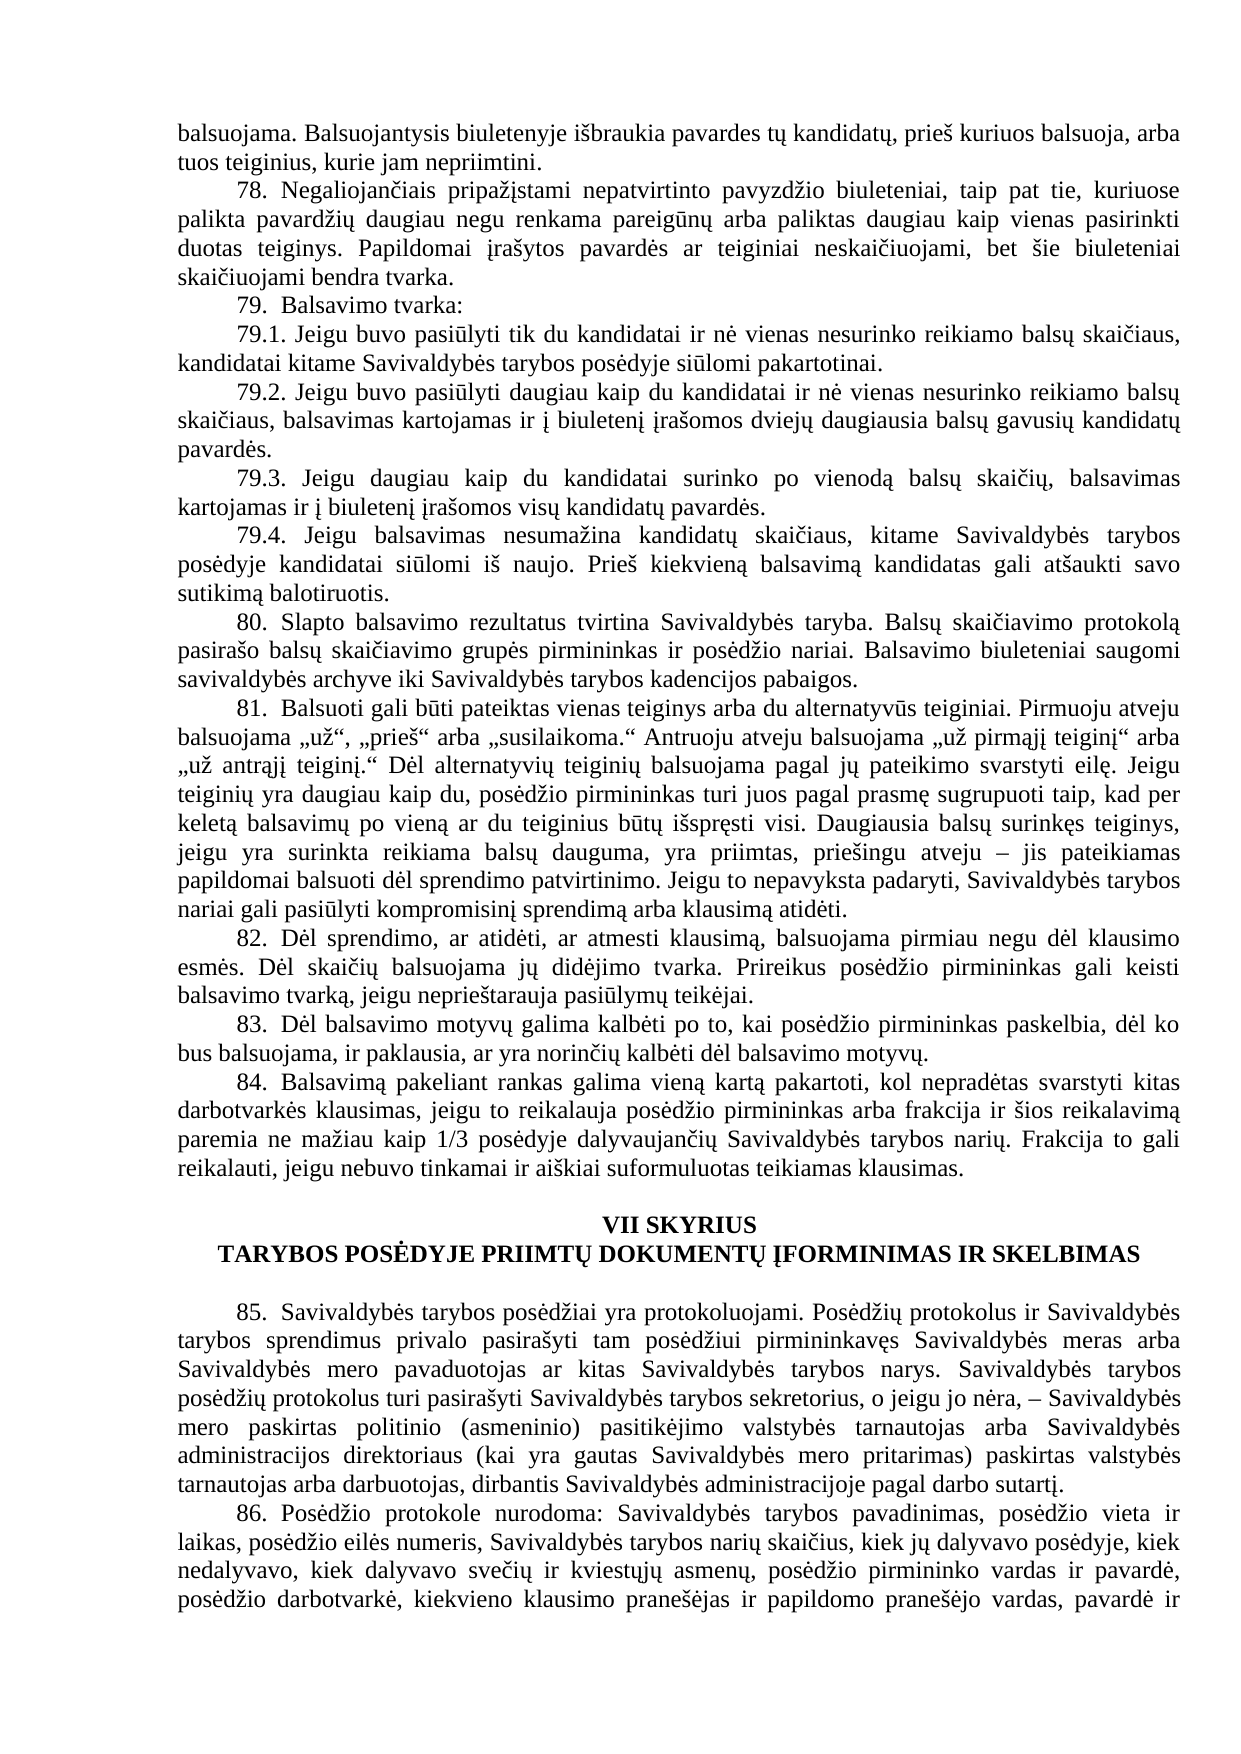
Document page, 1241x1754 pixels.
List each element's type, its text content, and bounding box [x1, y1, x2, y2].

text 82. Dėl sprendimo, ar atidėti, ar atmesti klausimą, balsuojama pirmiau negu dėl klausimo esmės. Dėl skaičių balsuojama jų didėjimo tvarka. Prireikus posėdžio pirmininkas gali keisti balsavimo tvarką, jeigu neprieštarauja pasiūlymų teikėjai. [177, 923, 1181, 1009]
text 85. Savivaldybės tarybos posėdžiai yra protokoluojami. Posėdžių protokolus ir Savivaldybės tarybos sprendimus privalo pasirašyti tam posėdžiui pirmininkavęs Savivaldybės meras arba Savivaldybės mero pavaduotojas ar kitas Savivaldybės tarybos narys. Savivaldybės tarybos posėdžių protokolus turi pasirašyti Savivaldybės tarybos sekretorius, o jeigu jo nėra, – Savivaldybės mero paskirtas politinio (asmeninio) pasitikėjimo valstybės tarnautojas arba Savivaldybės administracijos direktoriaus (kai yra gautas Savivaldybės mero pritarimas) paskirtas valstybės tarnautojas arba darbuotojas, dirbantis Savivaldybės administracijoje pagal darbo sutartį. [177, 1297, 1181, 1498]
text 79. Balsavimo tvarka: [177, 291, 1181, 319]
text 79.1. Jeigu buvo pasiūlyti tik du kandidatai ir nė vienas nesurinko reikiamo balsų skaičiaus, kandidatai kitame Savivaldybės tarybos posėdyje siūlomi pakartotinai. [177, 319, 1181, 377]
text 80. Slapto balsavimo rezultatus tvirtina Savivaldybės taryba. Balsų skaičiavimo protokolą pasirašo balsų skaičiavimo grupės pirmininkas ir posėdžio nariai. Balsavimo biuleteniai saugomi savivaldybės archyve iki Savivaldybės tarybos kadencijos pabaigos. [177, 607, 1181, 693]
text VII SKYRIUS [177, 1211, 1181, 1239]
text 79.2. Jeigu buvo pasiūlyti daugiau kaip du kandidatai ir nė vienas nesurinko reikiamo balsų skaičiaus, balsavimas kartojamas ir į biuletenį įrašomos dviejų daugiausia balsų gavusių kandidatų pavardės. [177, 377, 1181, 463]
text 79.3. Jeigu daugiau kaip du kandidatai surinko po vienodą balsų skaičių, balsavimas kartojamas ir į biuletenį įrašomos visų kandidatų pavardės. [177, 463, 1181, 521]
text 83. Dėl balsavimo motyvų galima kalbėti po to, kai posėdžio pirmininkas paskelbia, dėl ko bus balsuojama, ir paklausia, ar yra norinčių kalbėti dėl balsavimo motyvų. [177, 1009, 1181, 1067]
text 78. Negaliojančiais pripažįstami nepatvirtinto pavyzdžio biuleteniai, taip pat tie, kuriuose palikta pavardžių daugiau negu renkama pareigūnų arba paliktas daugiau kaip vienas pasirinkti duotas teiginys. Papildomai įrašytos pavardės ar teiginiai neskaičiuojami, bet šie biuleteniai skaičiuojami bendra tvarka. [177, 176, 1181, 291]
text 79.4. Jeigu balsavimas nesumažina kandidatų skaičiaus, kitame Savivaldybės tarybos posėdyje kandidatai siūlomi iš naujo. Prieš kiekvieną balsavimą kandidatas gali atšaukti savo sutikimą balotiruotis. [177, 521, 1181, 607]
text 84. Balsavimą pakeliant rankas galima vieną kartą pakartoti, kol nepradėtas svarstyti kitas darbotvarkės klausimas, jeigu to reikalauja posėdžio pirmininkas arba frakcija ir šios reikalavimą paremia ne mažiau kaip 1/3 posėdyje dalyvaujančių Savivaldybės tarybos narių. Frakcija to gali reikalauti, jeigu nebuvo tinkamai ir aiškiai suformuluotas teikiamas klausimas. [177, 1067, 1181, 1182]
text balsuojama. Balsuojantysis biuletenyje išbraukia pavardes tų kandidatų, prieš kuriuos balsuoja, arba tuos teiginius, kurie jam nepriimtini. [177, 118, 1181, 176]
text 81. Balsuoti gali būti pateiktas vienas teiginys arba du alternatyvūs teiginiai. Pirmuoju atveju balsuojama „už“, „prieš“ arba „susilaikoma.“ Antruoju atveju balsuojama „už pirmąjį teiginį“ arba „už antrąjį teiginį.“ Dėl alternatyvių teiginių balsuojama pagal jų pateikimo svarstyti eilę. Jeigu teiginių yra daugiau kaip du, posėdžio pirmininkas turi juos pagal prasmę sugrupuoti taip, kad per keletą balsavimų po vieną ar du teiginius būtų išspręsti visi. Daugiausia balsų surinkęs teiginys, jeigu yra surinkta reikiama balsų dauguma, yra priimtas, priešingu atveju – jis pateikiamas papildomai balsuoti dėl sprendimo patvirtinimo. Jeigu to nepavyksta padaryti, Savivaldybės tarybos nariai gali pasiūlyti kompromisinį sprendimą arba klausimą atidėti. [177, 693, 1181, 923]
text 86. Posėdžio protokole nurodoma: Savivaldybės tarybos pavadinimas, posėdžio vieta ir laikas, posėdžio eilės numeris, Savivaldybės tarybos narių skaičius, kiek jų dalyvavo posėdyje, kiek nedalyvavo, kiek dalyvavo svečių ir kviestųjų asmenų, posėdžio pirmininko vardas ir pavardė, posėdžio darbotvarkė, kiekvieno klausimo pranešėjas ir papildomo pranešėjo vardas, pavardė ir [177, 1498, 1181, 1613]
text TARYBOS POSĖDYJE PRIIMTŲ DOKUMENTŲ ĮFORMINIMAS IR SKELBIMAS [177, 1239, 1181, 1268]
